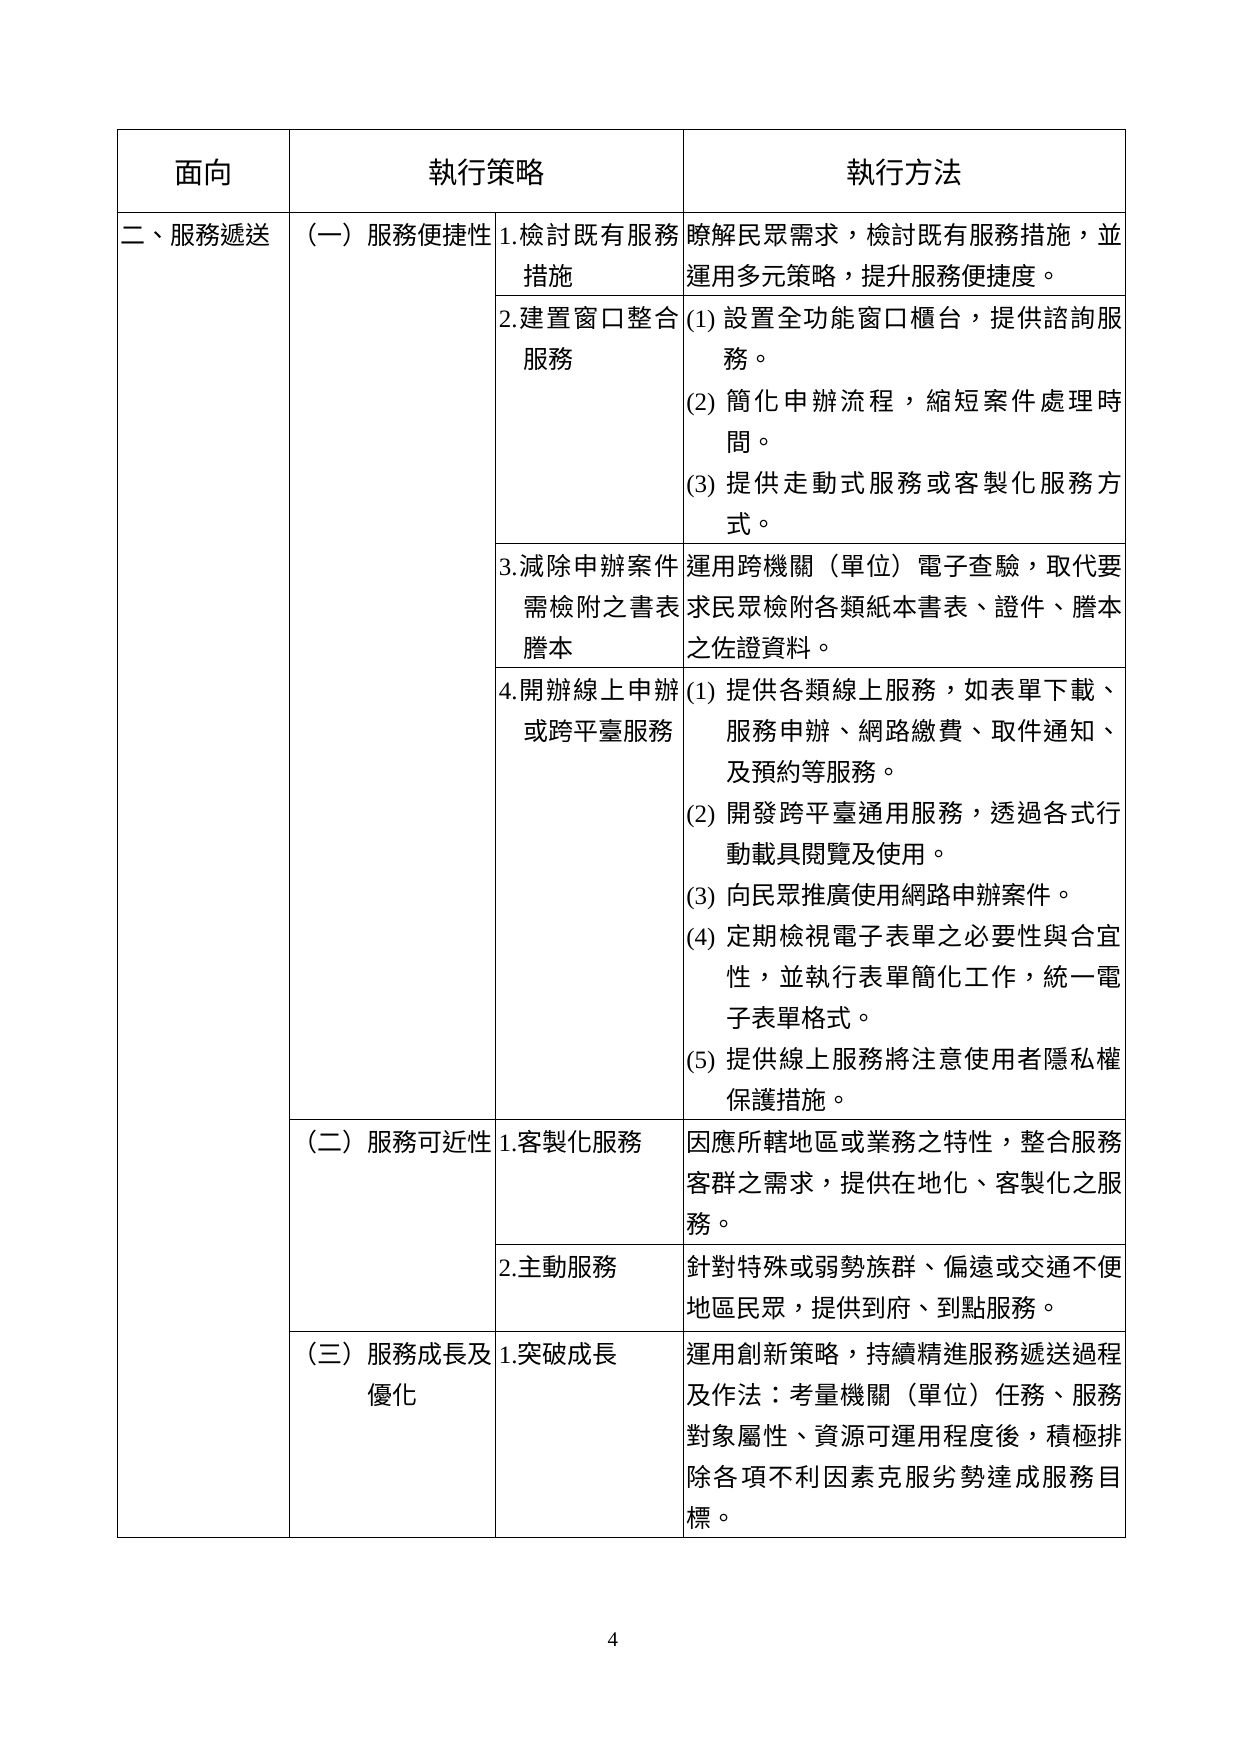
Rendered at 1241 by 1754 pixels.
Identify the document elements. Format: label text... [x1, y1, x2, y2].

table_header 執行策略 [290, 130, 683, 212]
table_cell 二、服務遞送 [118, 213, 289, 1537]
table_cell 運用跨機關（單位）電子查驗，取代要求民眾檢附各類紙本書表、證件、謄本之佐證資料。 [684, 544, 1125, 667]
table_cell 1.突破成長 [496, 1332, 683, 1537]
table_cell 提供各類線上服務，如表單下載、服務申辦、網路繳費、取件通知、及預約等服務。 開發跨平臺通用服務，透過各式行動載具閱覽及使用。 向民眾推廣使用網路申辦案件。 定期檢視電子表單之必要性與合宜性，並執行表單簡化工作，統一電子表單格式。 提供線上服務將注意使用者隱私權保護措施。 [684, 668, 1125, 1119]
table_cell 運用創新策略，持續精進服務遞送過程及作法：考量機關（單位）任務、服務對象屬性、資源可運用程度後，積極排除各項不利因素克服劣勢達成服務目標。 [684, 1332, 1125, 1537]
table_cell 瞭解民眾需求，檢討既有服務措施，並運用多元策略，提升服務便捷度。 [684, 213, 1125, 295]
table_cell 1.檢討既有服務措施 [496, 213, 683, 295]
table_cell 設置全功能窗口櫃台，提供諮詢服務。 簡化申辦流程，縮短案件處理時間。 提供走動式服務或客製化服務方式。 [684, 296, 1125, 543]
table_cell （三）服務成長及優化 [290, 1332, 495, 1537]
table_header 面向 [118, 130, 289, 212]
table_cell （一）服務便捷性 [290, 213, 495, 1119]
table_cell 因應所轄地區或業務之特性，整合服務客群之需求，提供在地化、客製化之服務。 [684, 1120, 1125, 1243]
table_header 執行方法 [684, 130, 1125, 212]
table_cell 2.建置窗口整合服務 [496, 296, 683, 543]
table_cell 2.主動服務 [496, 1245, 683, 1331]
table_cell 4.開辦線上申辦或跨平臺服務 [496, 668, 683, 1119]
table_cell 針對特殊或弱勢族群、偏遠或交通不便地區民眾，提供到府、到點服務。 [684, 1245, 1125, 1331]
table_cell 1.客製化服務 [496, 1120, 683, 1243]
table_cell （二）服務可近性 [290, 1120, 495, 1331]
table_cell 3.減除申辦案件需檢附之書表謄本 [496, 544, 683, 667]
